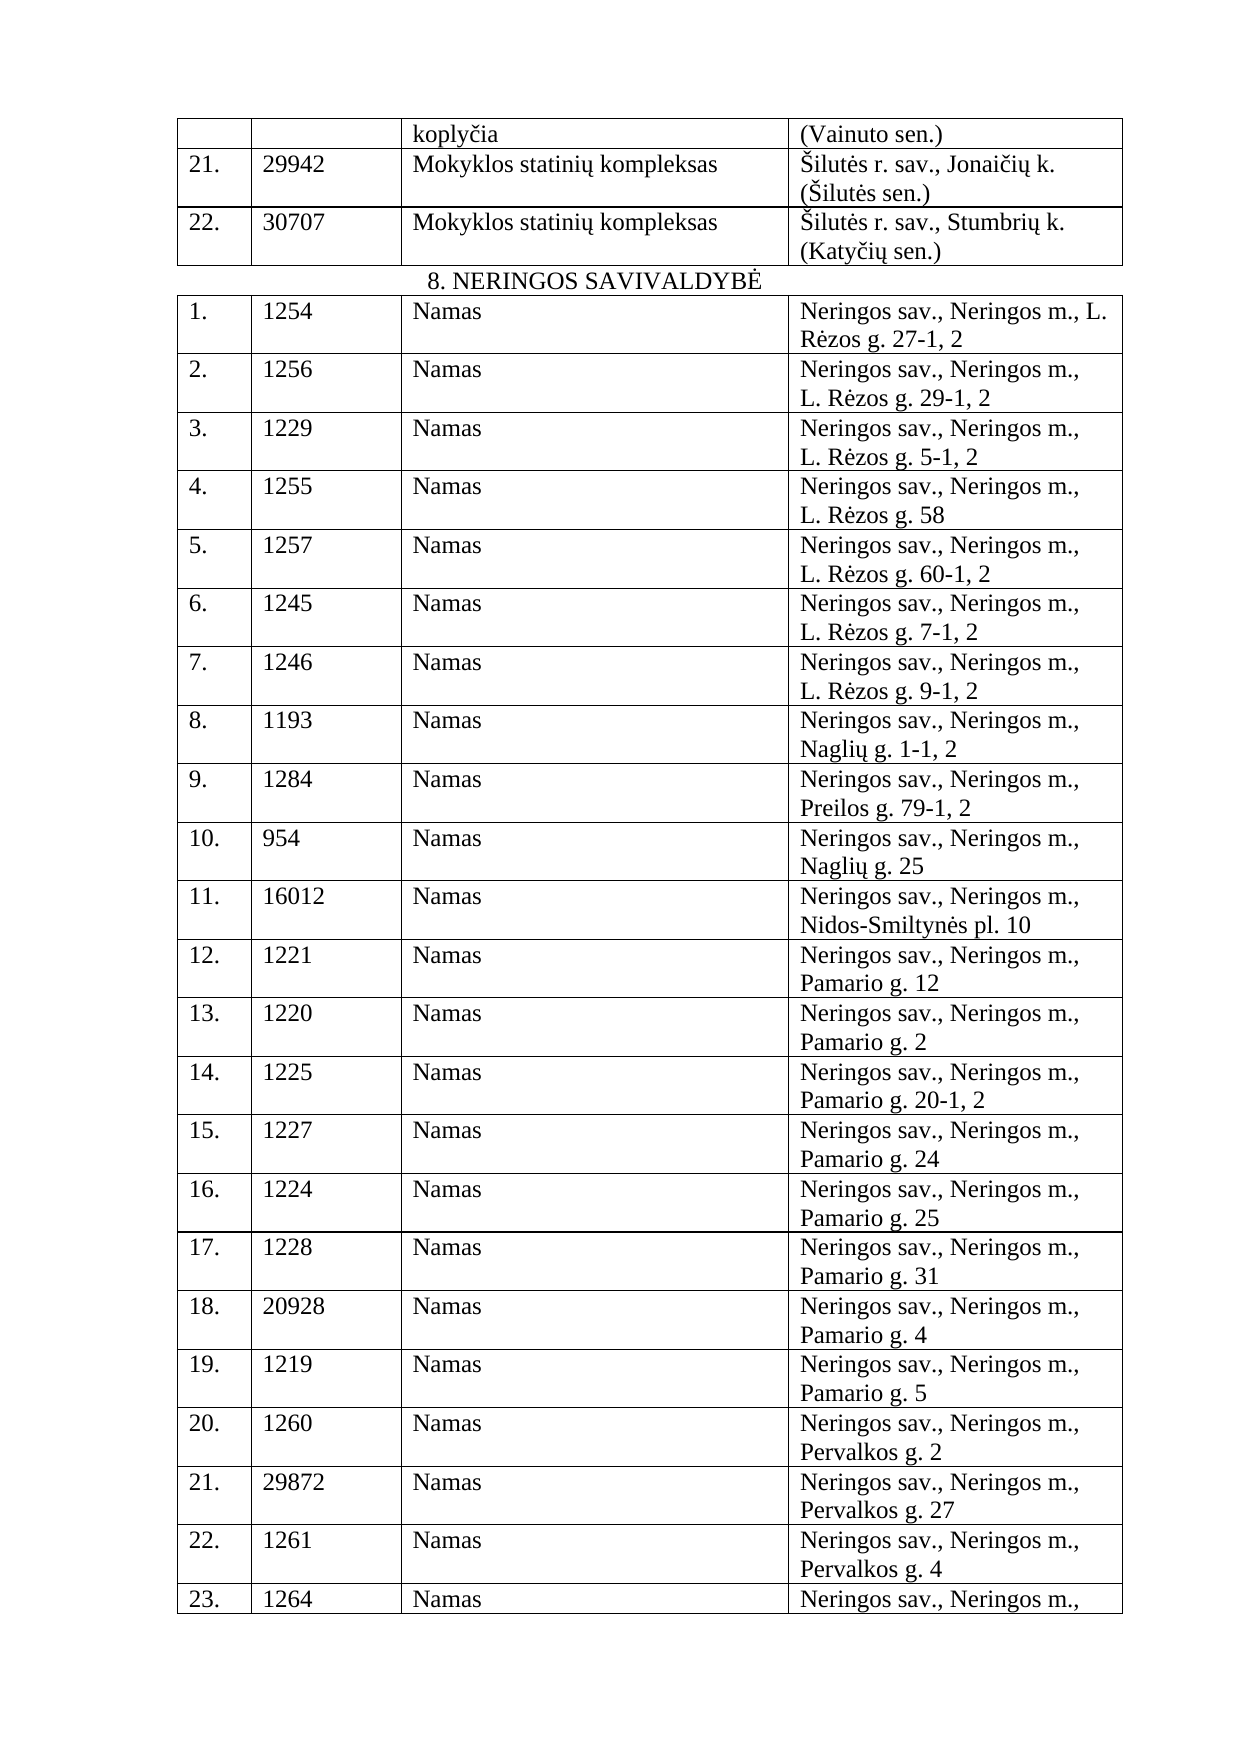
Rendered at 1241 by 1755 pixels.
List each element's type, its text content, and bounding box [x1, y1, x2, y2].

table_cell Neringos sav., Neringos m., Pamario g. 12 [789, 940, 1122, 997]
table_cell 1219 [252, 1350, 401, 1407]
table_cell 1227 [252, 1115, 401, 1173]
table_cell 30707 [252, 208, 401, 265]
table_cell Namas [402, 1174, 788, 1231]
table_cell Neringos sav., Neringos m., Pamario g. 4 [789, 1291, 1122, 1348]
table_cell Neringos sav., Neringos m., Pamario g. 24 [789, 1115, 1122, 1173]
table_cell 1261 [252, 1525, 401, 1583]
table_cell 1257 [252, 530, 401, 587]
table_cell 10. [178, 823, 251, 880]
table_cell Namas [402, 647, 788, 704]
table_cell 1255 [252, 471, 401, 529]
table_cell 1193 [252, 706, 401, 763]
table_cell 1229 [252, 413, 401, 470]
table_cell [177, 266, 251, 295]
table_cell Šilutės r. sav., Stumbrių k. (Katyčių sen.) [789, 208, 1122, 265]
table_cell Neringos sav., Neringos m., L. Rėzos g. 29-1, 2 [789, 354, 1122, 412]
table_cell Neringos sav., Neringos m., Pamario g. 20-1, 2 [789, 1057, 1122, 1114]
table_cell Neringos sav., Neringos m., Naglių g. 25 [789, 823, 1122, 880]
table_cell Namas [402, 471, 788, 529]
table_cell 1225 [252, 1057, 401, 1114]
table_cell Namas [402, 940, 788, 997]
table_cell 11. [178, 881, 251, 939]
table_cell 1220 [252, 998, 401, 1056]
table_cell 1284 [252, 764, 401, 822]
table_cell Namas [402, 881, 788, 939]
table_cell [251, 266, 401, 295]
table_cell 14. [178, 1057, 251, 1114]
table_cell 3. [178, 413, 251, 470]
table_cell 22. [178, 1525, 251, 1583]
table_cell Namas [402, 354, 788, 412]
table_cell 22. [178, 208, 251, 265]
table_cell Namas [402, 296, 788, 353]
table_cell Neringos sav., Neringos m., L. Rėzos g. 5-1, 2 [789, 413, 1122, 470]
table_cell 17. [178, 1233, 251, 1290]
table_cell 1256 [252, 354, 401, 412]
table_cell Neringos sav., Neringos m., Pamario g. 31 [789, 1233, 1122, 1290]
table_cell 8. NERINGOS SAVIVALDYBĖ [401, 266, 788, 295]
table_cell Neringos sav., Neringos m., L. Rėzos g. 27-1, 2 [789, 296, 1122, 353]
table_cell Neringos sav., Neringos m., Pamario g. 2 [789, 998, 1122, 1056]
table_cell 7. [178, 647, 251, 704]
table_cell [178, 119, 251, 148]
table_cell 1228 [252, 1233, 401, 1290]
table_cell 16. [178, 1174, 251, 1231]
table_cell 29872 [252, 1467, 401, 1524]
table_cell Neringos sav., Neringos m., L. Rėzos g. 9-1, 2 [789, 647, 1122, 704]
table_cell koplyčia [402, 119, 788, 148]
table_cell 1224 [252, 1174, 401, 1231]
table_cell Namas [402, 1467, 788, 1524]
table_cell 20928 [252, 1291, 401, 1348]
table_cell Namas [402, 1233, 788, 1290]
table_cell Namas [402, 1057, 788, 1114]
table_cell 5. [178, 530, 251, 587]
table_cell Neringos sav., Neringos m., Pervalkos g. 27 [789, 1467, 1122, 1524]
table_cell Namas [402, 1525, 788, 1583]
table_cell 2. [178, 354, 251, 412]
table_cell Neringos sav., Neringos m., L. Rėzos g. 7-1, 2 [789, 589, 1122, 646]
table_cell Neringos sav., Neringos m., [789, 1584, 1122, 1612]
table_cell 9. [178, 764, 251, 822]
table_cell Namas [402, 1350, 788, 1407]
table_cell 19. [178, 1350, 251, 1407]
table_cell Neringos sav., Neringos m., Preilos g. 79-1, 2 [789, 764, 1122, 822]
table_cell 20. [178, 1408, 251, 1466]
table_cell 12. [178, 940, 251, 997]
table_cell Namas [402, 764, 788, 822]
table_cell 1264 [252, 1584, 401, 1612]
table_cell 6. [178, 589, 251, 646]
table_cell 4. [178, 471, 251, 529]
table_cell Mokyklos statinių kompleksas [402, 208, 788, 265]
table_cell Neringos sav., Neringos m., Pamario g. 25 [789, 1174, 1122, 1231]
table_cell 21. [178, 1467, 251, 1524]
table_cell 13. [178, 998, 251, 1056]
table_cell 1254 [252, 296, 401, 353]
table_cell 1221 [252, 940, 401, 997]
table_cell Namas [402, 1408, 788, 1466]
table_cell Namas [402, 998, 788, 1056]
table_cell 954 [252, 823, 401, 880]
table_cell Neringos sav., Neringos m., Pervalkos g. 2 [789, 1408, 1122, 1466]
table_cell 29942 [252, 149, 401, 206]
table_cell Neringos sav., Neringos m., Pervalkos g. 4 [789, 1525, 1122, 1583]
table_cell 16012 [252, 881, 401, 939]
table_cell Neringos sav., Neringos m., Naglių g. 1-1, 2 [789, 706, 1122, 763]
table_cell Namas [402, 1584, 788, 1612]
table_cell Namas [402, 823, 788, 880]
table_cell Mokyklos statinių kompleksas [402, 149, 788, 206]
table_cell Neringos sav., Neringos m., Pamario g. 5 [789, 1350, 1122, 1407]
table_cell Neringos sav., Neringos m., L. Rėzos g. 58 [789, 471, 1122, 529]
table_cell 15. [178, 1115, 251, 1173]
table_cell Neringos sav., Neringos m., L. Rėzos g. 60-1, 2 [789, 530, 1122, 587]
table_cell Namas [402, 1291, 788, 1348]
table_cell Šilutės r. sav., Jonaičių k. (Šilutės sen.) [789, 149, 1122, 206]
table_cell Namas [402, 706, 788, 763]
table_cell 1246 [252, 647, 401, 704]
table_cell [789, 266, 1122, 295]
table_cell Namas [402, 530, 788, 587]
table_cell 18. [178, 1291, 251, 1348]
table_cell 1260 [252, 1408, 401, 1466]
table_cell (Vainuto sen.) [789, 119, 1122, 148]
table_cell Namas [402, 1115, 788, 1173]
table_cell Namas [402, 589, 788, 646]
table_cell Namas [402, 413, 788, 470]
table_cell 23. [178, 1584, 251, 1612]
table_cell [252, 119, 401, 148]
table_cell 8. [178, 706, 251, 763]
table_cell Neringos sav., Neringos m., Nidos-Smiltynės pl. 10 [789, 881, 1122, 939]
table_cell 1. [178, 296, 251, 353]
table_cell 21. [178, 149, 251, 206]
table_cell 1245 [252, 589, 401, 646]
